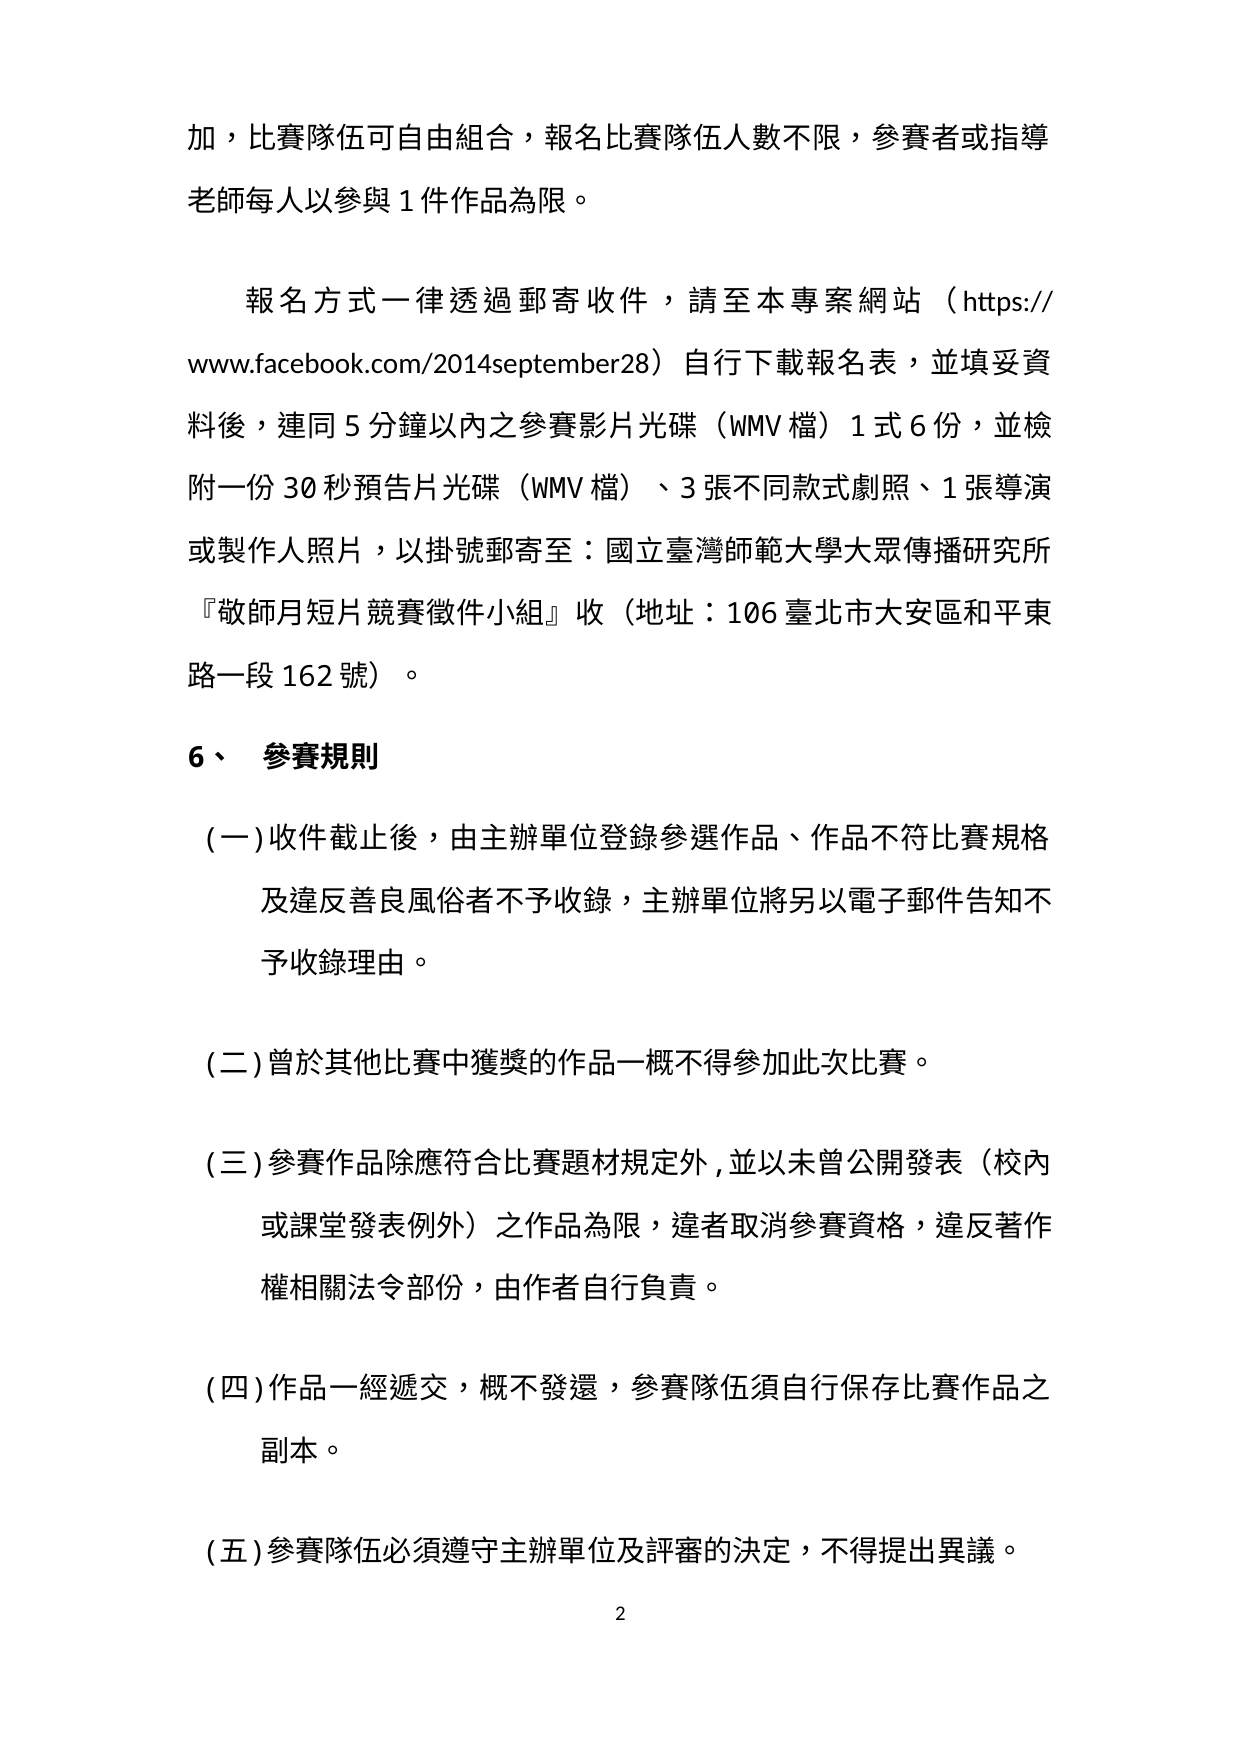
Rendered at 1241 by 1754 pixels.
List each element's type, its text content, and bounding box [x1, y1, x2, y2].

text (二)曾於其他比賽中獲獎的作品一概不得參加此次比賽。 [187, 1019, 1053, 1082]
text 加，比賽隊伍可自由組合，報名比賽隊伍人數不限，參賽者或指導老師每人以參與1件作品為限。 [187, 94, 1053, 219]
text 報名方式一律透過郵寄收件，請至本專案網站（https://www.facebook.com/2014september28）自行下載報名表，並填妥資料後，連同5分鐘以內之參賽影片光碟（WMV檔）1式6份，並檢附一份30秒預告片光碟（WMV檔）、3張不同款式劇照、1張導演或製作人照片，以掛號郵寄至：國立臺灣師範大學大眾傳播研究所『敬師月短片競賽徵件小組』收（地址：106臺北市大安區和平東路一段162號）。 [187, 257, 1053, 694]
text (三)參賽作品除應符合比賽題材規定外,並以未曾公開發表（校內或課堂發表例外）之作品為限，違者取消參賽資格，違反著作權相關法令部份，由作者自行負責。 [202, 1119, 1053, 1307]
list 參賽規則 [187, 713, 1053, 775]
text (一)收件截止後，由主辦單位登錄參選作品、作品不符比賽規格及違反善良風俗者不予收錄，主辦單位將另以電子郵件告知不予收錄理由。 [202, 794, 1053, 982]
text (五)參賽隊伍必須遵守主辦單位及評審的決定，不得提出異議。 [187, 1507, 1053, 1569]
text (四)作品一經遞交，概不發還，參賽隊伍須自行保存比賽作品之副本。 [202, 1344, 1053, 1469]
